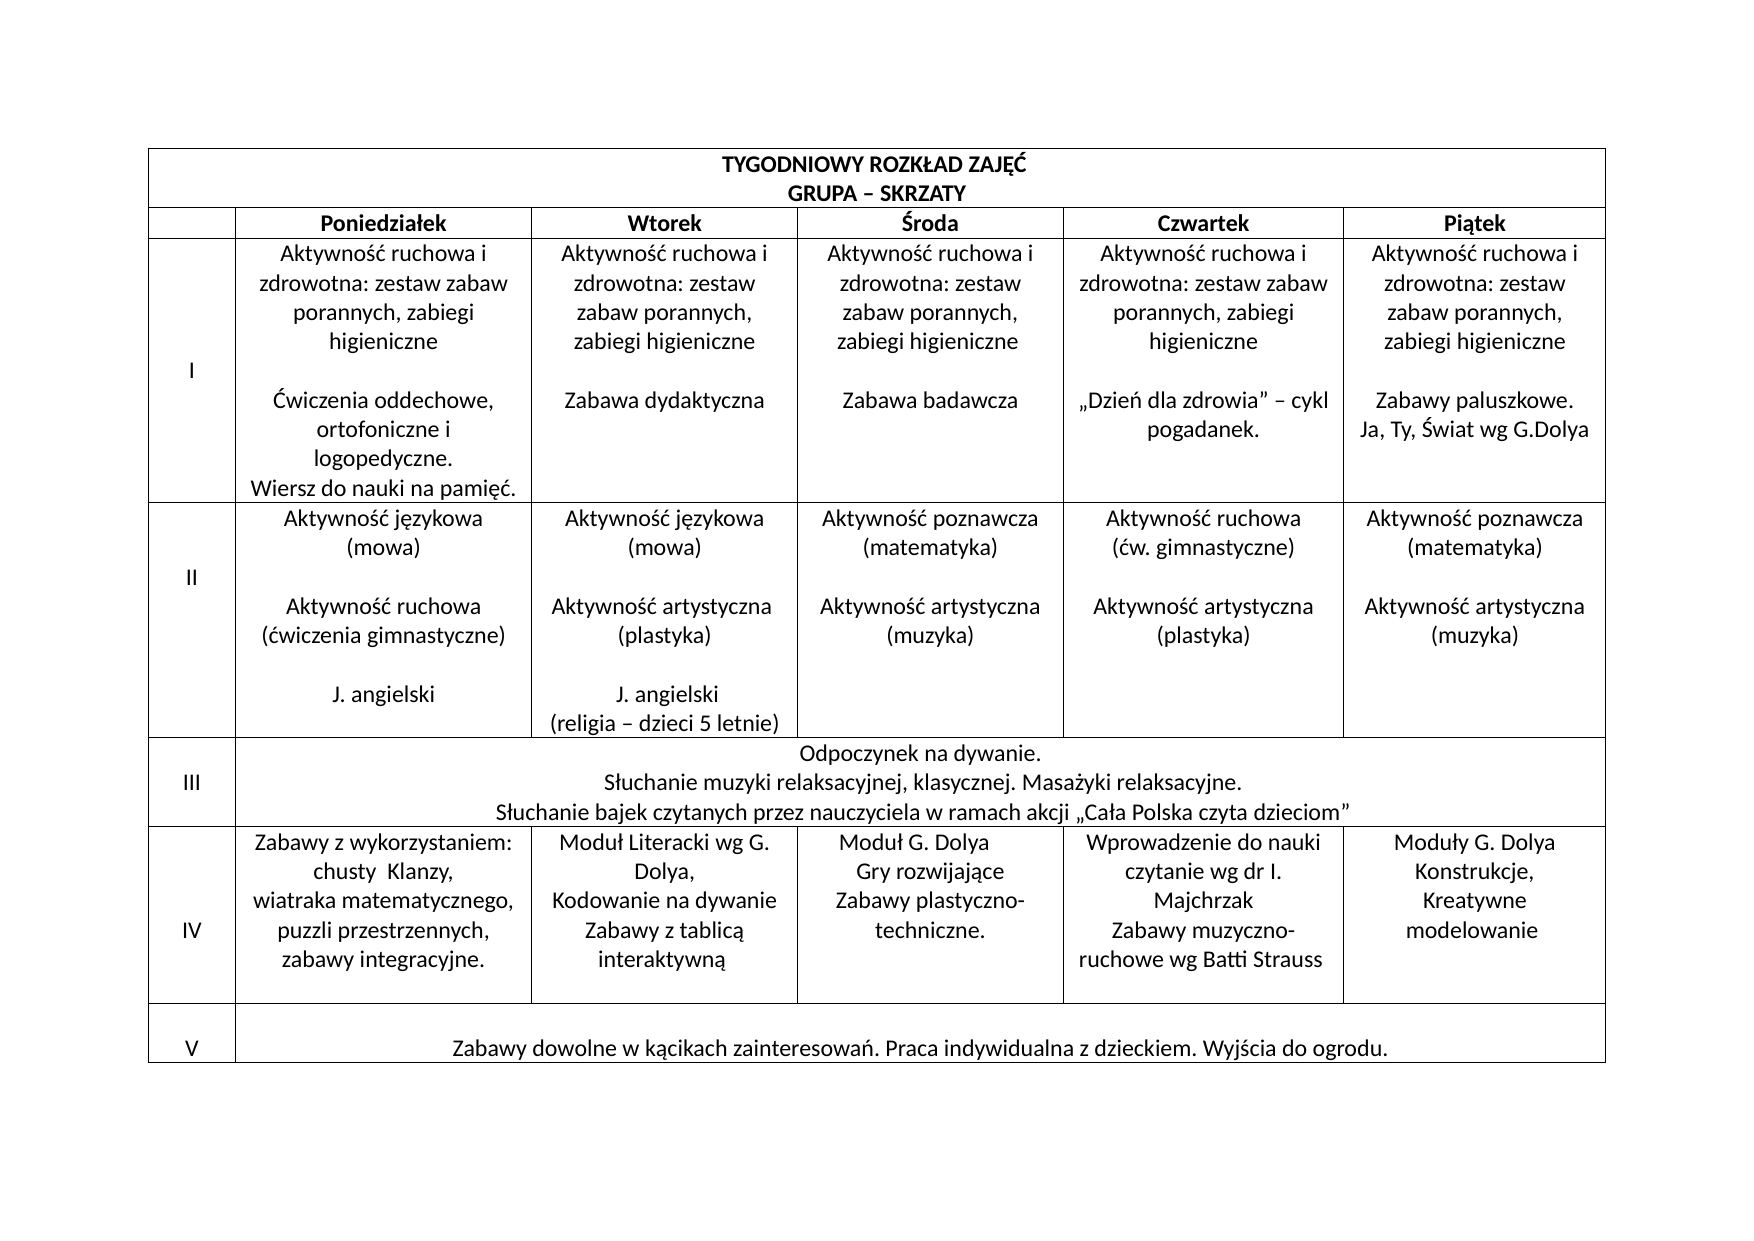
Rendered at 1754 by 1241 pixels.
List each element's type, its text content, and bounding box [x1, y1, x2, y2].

table_cell Aktywność ruchowa i zdrowotna: zestaw zabaw porannych, zabiegi higieniczne Zabawa dydaktyczna [532, 239, 797, 502]
table_cell Aktywność językowa (mowa) Aktywność ruchowa (ćwiczenia gimnastyczne) J. angielski [236, 503, 531, 737]
table_cell Aktywność ruchowa i zdrowotna: zestaw zabaw porannych, zabiegi higieniczne Zabawa badawcza [798, 239, 1063, 502]
table_cell [149, 208, 235, 237]
table_cell Aktywność poznawcza (matematyka) Aktywność artystyczna (muzyka) [798, 503, 1063, 737]
table_cell Moduł Literacki wg G. Dolya, Kodowanie na dywanie Zabawy z tablicą interaktywną [532, 827, 797, 1003]
table_cell Poniedziałek [236, 208, 531, 237]
table_cell Aktywność ruchowa i zdrowotna: zestaw zabaw porannych, zabiegi higieniczne Zabawy paluszkowe. Ja, Ty, Świat wg G.Dolya [1344, 239, 1605, 502]
table_cell Piątek [1344, 208, 1605, 237]
table_cell Moduł G. Dolya Gry rozwijające Zabawy plastyczno-techniczne. [798, 827, 1063, 1003]
table_cell Czwartek [1064, 208, 1343, 237]
table_cell III [149, 738, 235, 826]
table_cell I [149, 239, 235, 502]
table_cell V [149, 1004, 235, 1062]
table_cell Środa [798, 208, 1063, 237]
table_cell Aktywność ruchowa i zdrowotna: zestaw zabaw porannych, zabiegi higieniczne Ćwiczenia oddechowe, ortofoniczne i logopedyczne. Wiersz do nauki na pamięć. [236, 239, 531, 502]
table_cell Aktywność ruchowa (ćw. gimnastyczne) Aktywność artystyczna (plastyka) [1064, 503, 1343, 737]
table_cell Aktywność językowa (mowa) Aktywność artystyczna (plastyka) J. angielski (religia – dzieci 5 letnie) [532, 503, 797, 737]
table_header TYGODNIOWY ROZKŁAD ZAJĘĆ GRUPA – SKRZATY [149, 149, 1605, 207]
table_cell II [149, 503, 235, 737]
table_cell Aktywność poznawcza (matematyka) Aktywność artystyczna (muzyka) [1344, 503, 1605, 737]
table_cell Wprowadzenie do nauki czytanie wg dr I. Majchrzak Zabawy muzyczno-ruchowe wg Batti Strauss [1064, 827, 1343, 1003]
table_cell Moduły G. Dolya Konstrukcje, Kreatywne modelowanie [1344, 827, 1605, 1003]
table_cell Aktywność ruchowa i zdrowotna: zestaw zabaw porannych, zabiegi higieniczne „Dzień dla zdrowia” – cykl pogadanek. [1064, 239, 1343, 502]
table_cell Odpoczynek na dywanie. Słuchanie muzyki relaksacyjnej, klasycznej. Masażyki relaksacyjne. Słuchanie bajek czytanych przez nauczyciela w ramach akcji „Cała Polska czyta dzieciom” [236, 738, 1605, 826]
table_cell Zabawy dowolne w kącikach zainteresowań. Praca indywidualna z dzieckiem. Wyjścia do ogrodu. [236, 1004, 1605, 1062]
table_cell Zabawy z wykorzystaniem: chusty Klanzy, wiatraka matematycznego, puzzli przestrzennych, zabawy integracyjne. [236, 827, 531, 1003]
table_cell IV [149, 827, 235, 1003]
table_cell Wtorek [532, 208, 797, 237]
